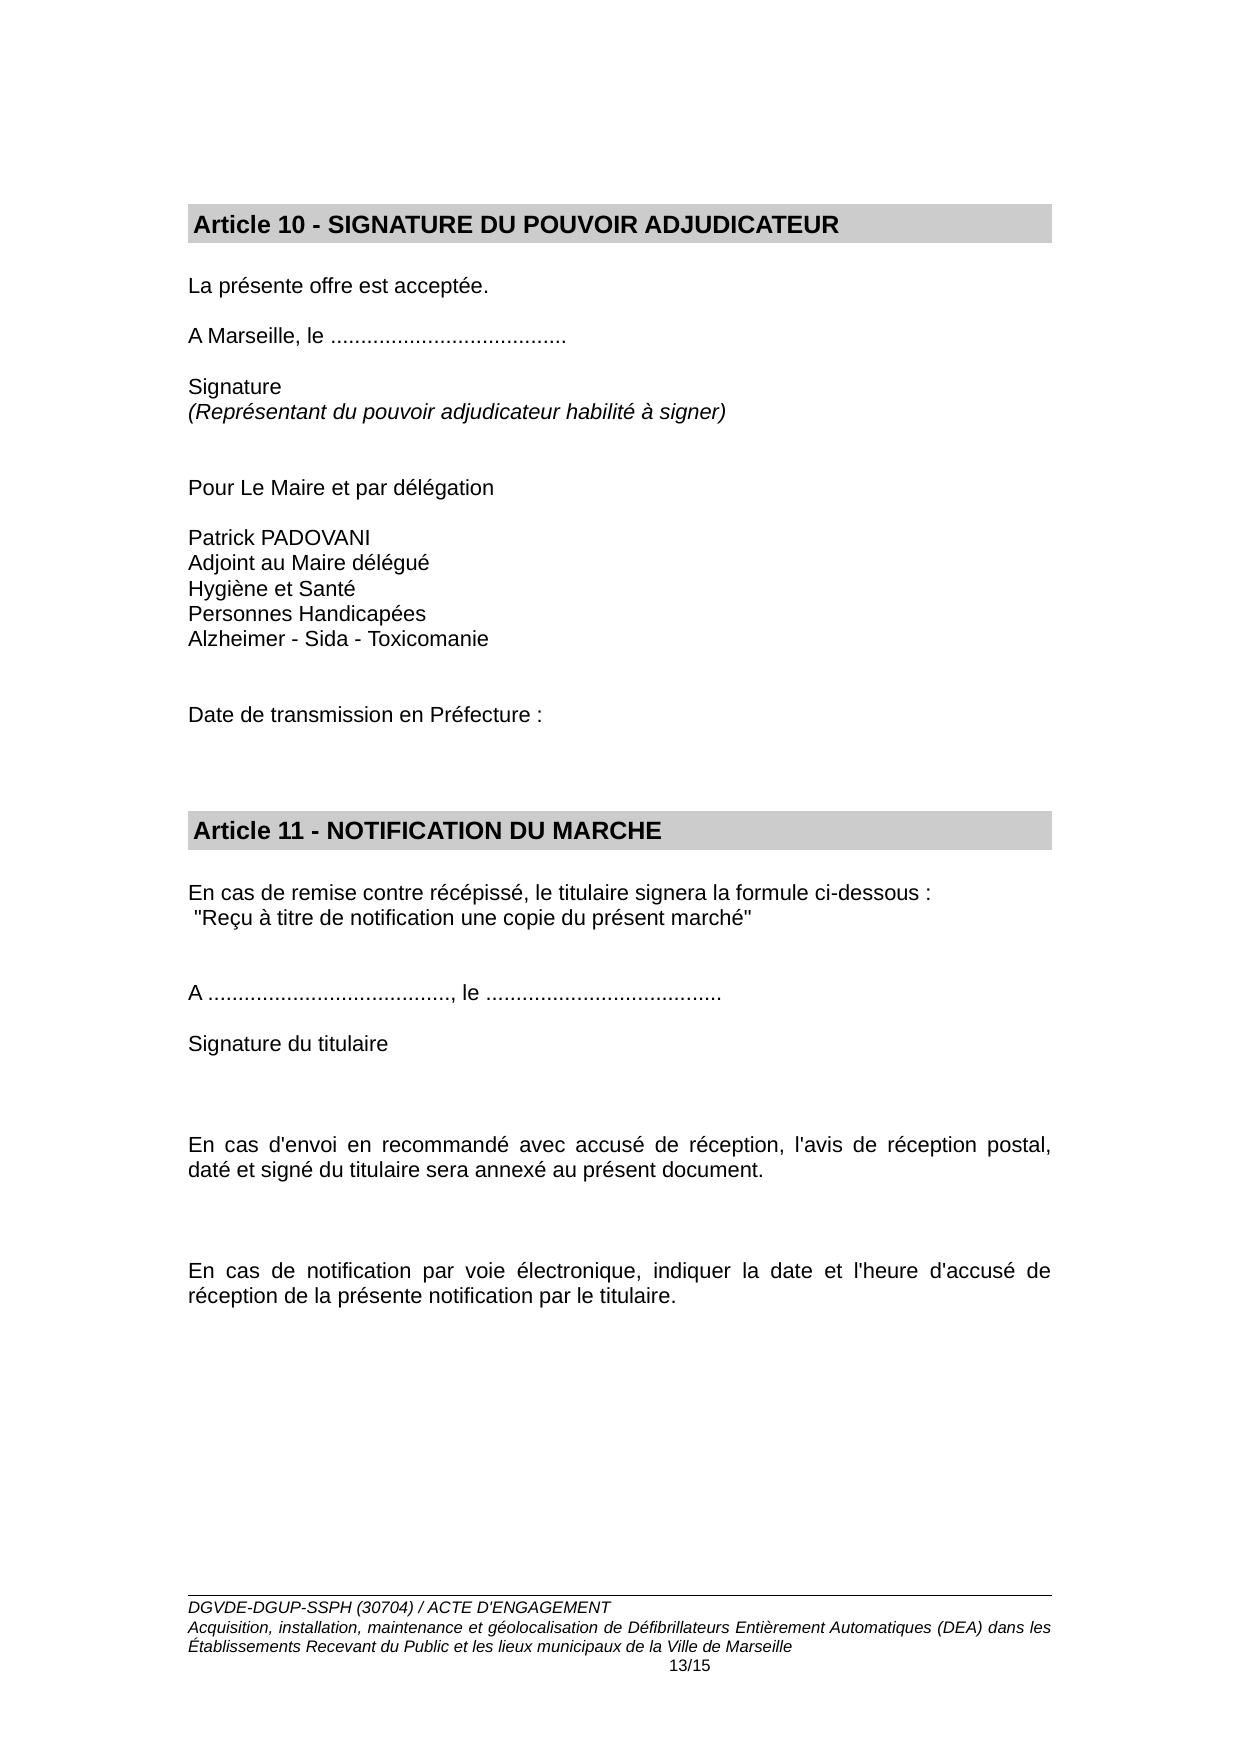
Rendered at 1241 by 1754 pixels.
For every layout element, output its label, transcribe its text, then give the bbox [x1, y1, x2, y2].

text Signature du titulaire [188, 1031, 1052, 1056]
text Hygiène et Santé [188, 576, 1052, 601]
text A Marseille, le ....................................... [188, 323, 1052, 349]
text En cas d'envoi en recommandé avec accusé de réception, l'avis de réception postal, daté et signé du titulaire sera annexé au présent document. [188, 1132, 1052, 1182]
text Signature [188, 374, 1052, 399]
text En cas de remise contre récépissé, le titulaire signera la formule ci-dessous : [188, 879, 1052, 905]
text A ........................................, le ....................................... [188, 980, 1052, 1006]
subtitle NOTIFICATION DU MARCHE [190, 813, 1050, 848]
subtitle SIGNATURE DU POUVOIR ADJUDICATEUR [190, 207, 1050, 241]
text (Représentant du pouvoir adjudicateur habilité à signer) [188, 399, 1052, 424]
text Date de transmission en Préfecture : [188, 702, 1052, 727]
text Alzheimer - Sida - Toxicomanie [188, 626, 1052, 651]
text Patrick PADOVANI [188, 525, 1052, 550]
text Adjoint au Maire délégué [188, 550, 1052, 576]
text Personnes Handicapées [188, 601, 1052, 626]
text Pour Le Maire et par délégation [188, 475, 1052, 500]
text En cas de notification par voie électronique, indiquer la date et l'heure d'accusé de réception de la présente notification par le titulaire. [188, 1258, 1052, 1308]
text La présente offre est acceptée. [188, 273, 1052, 298]
text "Reçu à titre de notification une copie du présent marché" [188, 905, 1052, 930]
